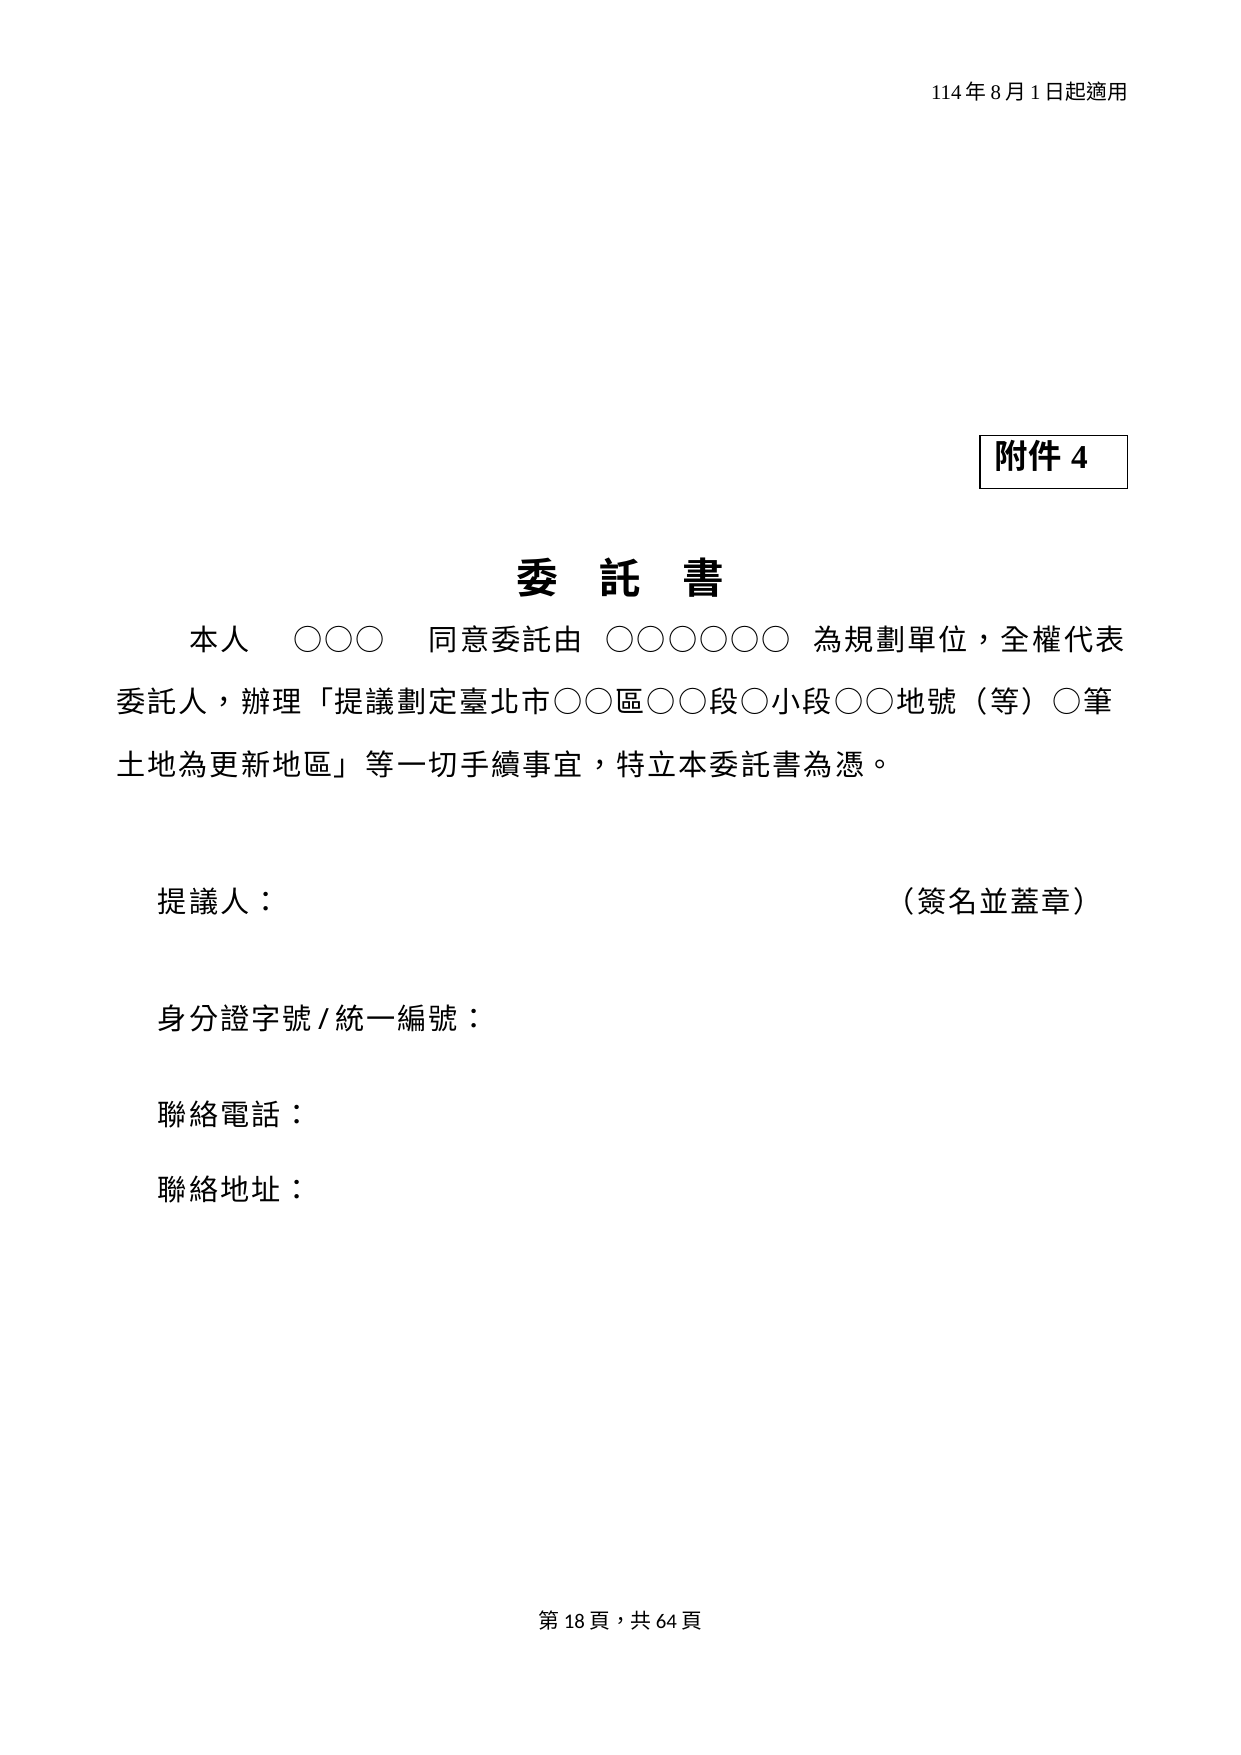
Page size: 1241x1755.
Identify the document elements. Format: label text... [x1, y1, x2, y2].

text 委 託 書 [115, 533, 1125, 596]
text 聯絡地址： [152, 1146, 1125, 1208]
text 提議人： （簽名並蓋章） [152, 858, 1125, 921]
text 身分證字號/統一編號： [152, 933, 1125, 1058]
text 聯絡電話： [152, 1071, 1125, 1133]
text 本人 ○○○ 同意委託由 ○○○○○○ 為規劃單位，全權代表委託人，辦理「提議劃定臺北市○○區○○段○小段○○地號（等）○筆土地為更新地區」等一切手續事宜，特立本委託書為憑。 [115, 596, 1125, 783]
